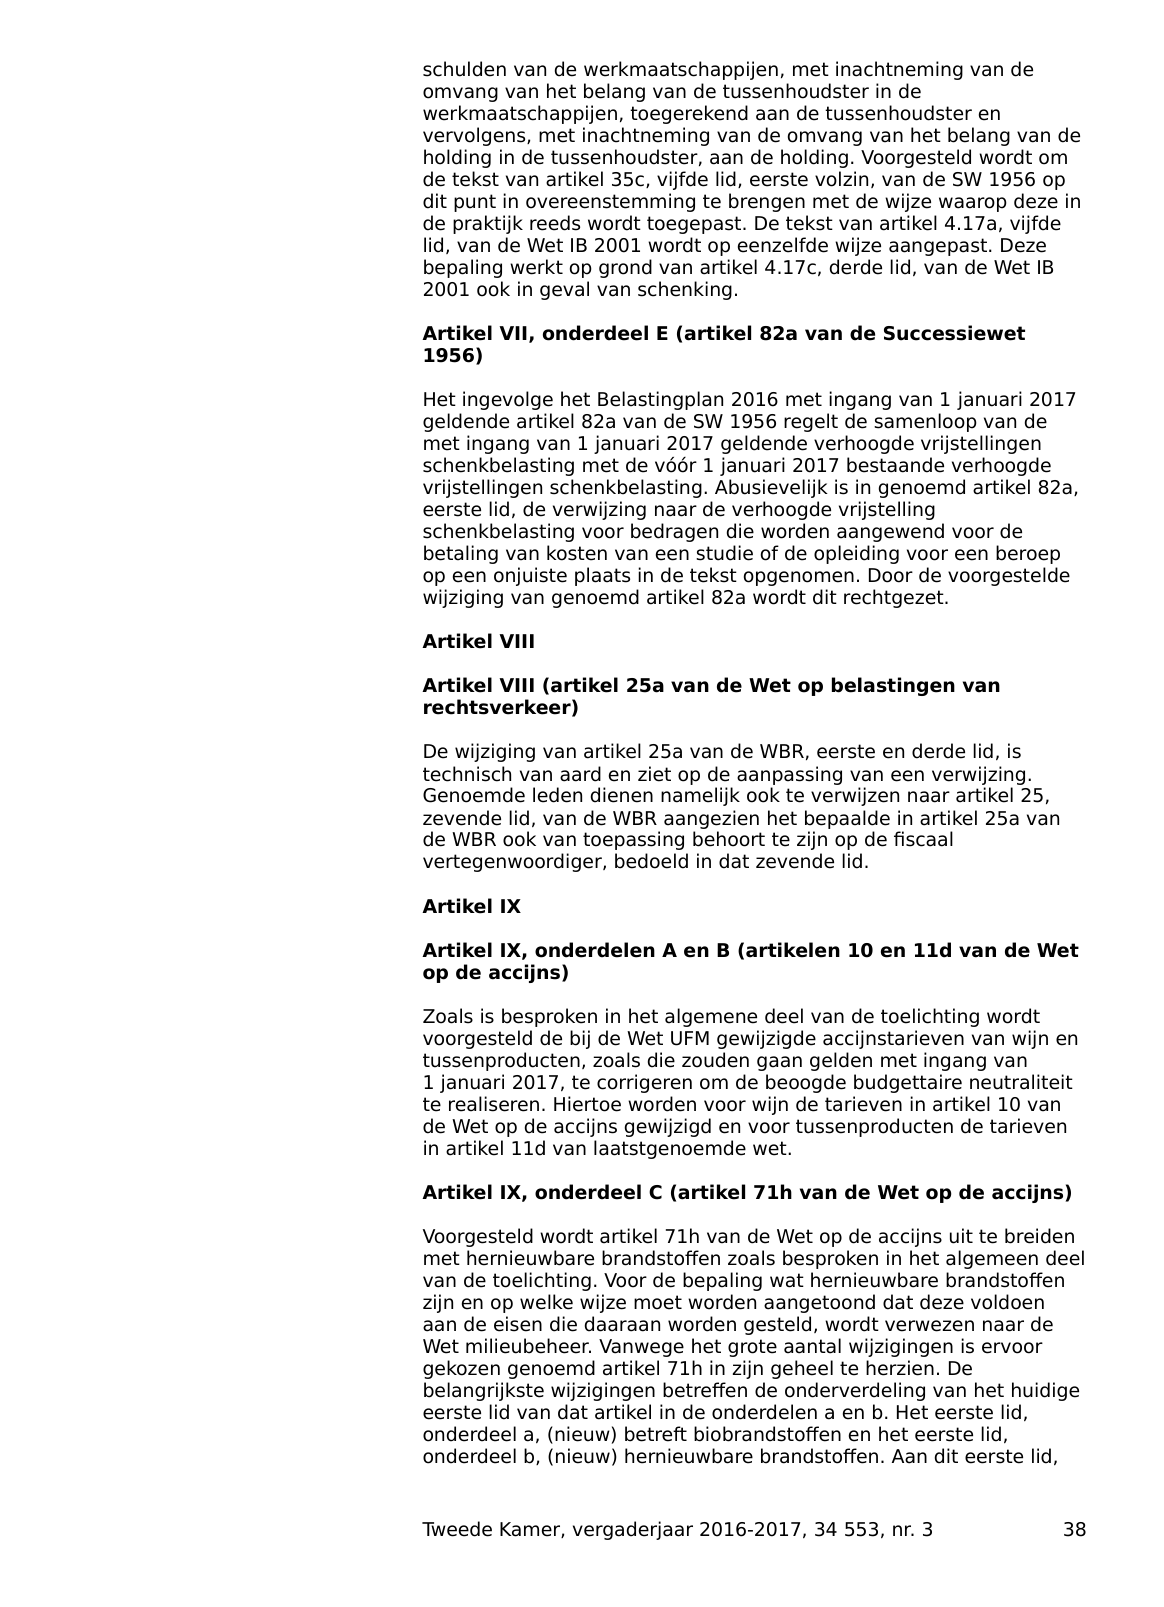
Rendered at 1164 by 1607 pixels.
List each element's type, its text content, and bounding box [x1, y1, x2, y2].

subtitle Artikel VII, onderdeel E (artikel 82a van de Successiewet 1956) [422, 323, 1087, 367]
text Voorgesteld wordt artikel 71h van de Wet op de accijns uit te breiden met hernieuwbare brandstoffen zoals besproken in het algemeen deel van de toelichting. Voor de bepaling wat hernieuwbare brandstoffen zijn en op welke wijze moet worden aangetoond dat deze voldoen aan de eisen die daaraan worden gesteld, wordt verwezen naar de Wet milieubeheer. Vanwege het grote aantal wijzigingen is ervoor gekozen genoemd artikel 71h in zijn geheel te herzien. De belangrijkste wijzigingen betreffen de onderverdeling van het huidige eerste lid van dat artikel in de onderdelen a en b. Het eerste lid, onderdeel a, (nieuw) betreft biobrandstoffen en het eerste lid, onderdeel b, (nieuw) hernieuwbare brandstoffen. Aan dit eerste lid, [422, 1226, 1087, 1468]
subtitle Artikel VIII [422, 631, 1087, 653]
subtitle Artikel IX [422, 896, 1087, 917]
text Zoals is besproken in het algemene deel van de toelichting wordt voorgesteld de bij de Wet UFM gewijzigde accijnstarieven van wijn en tussenproducten, zoals die zouden gaan gelden met ingang van 1 januari 2017, te corrigeren om de beoogde budgettaire neutraliteit te realiseren. Hiertoe worden voor wijn de tarieven in artikel 10 van de Wet op de accijns gewijzigd en voor tussenproducten de tarieven in artikel 11d van laatstgenoemde wet. [422, 1006, 1087, 1160]
text Het ingevolge het Belastingplan 2016 met ingang van 1 januari 2017 geldende artikel 82a van de SW 1956 regelt de samenloop van de met ingang van 1 januari 2017 geldende verhoogde vrijstellingen schenkbelasting met de vóór 1 januari 2017 bestaande verhoogde vrijstellingen schenkbelasting. Abusievelijk is in genoemd artikel 82a, eerste lid, de verwijzing naar de verhoogde vrijstelling schenkbelasting voor bedragen die worden aangewend voor de betaling van kosten van een studie of de opleiding voor een beroep op een onjuiste plaats in de tekst opgenomen. Door de voorgestelde wijziging van genoemd artikel 82a wordt dit rechtgezet. [422, 389, 1087, 609]
subtitle Artikel VIII (artikel 25a van de Wet op belastingen van rechtsverkeer) [422, 675, 1087, 719]
subtitle Artikel IX, onderdeel C (artikel 71h van de Wet op de accijns) [422, 1182, 1087, 1204]
text De wijziging van artikel 25a van de WBR, eerste en derde lid, is technisch van aard en ziet op de aanpassing van een verwijzing. Genoemde leden dienen namelijk ook te verwijzen naar artikel 25, zevende lid, van de WBR aangezien het bepaalde in artikel 25a van de WBR ook van toepassing behoort te zijn op de fiscaal vertegenwoordiger, bedoeld in dat zevende lid. [422, 741, 1087, 873]
text schulden van de werkmaatschappijen, met inachtneming van de omvang van het belang van de tussenhoudster in de werkmaatschappijen, toegerekend aan de tussenhoudster en vervolgens, met inachtneming van de omvang van het belang van de holding in de tussenhoudster, aan de holding. Voorgesteld wordt om de tekst van artikel 35c, vijfde lid, eerste volzin, van de SW 1956 op dit punt in overeenstemming te brengen met de wijze waarop deze in de praktijk reeds wordt toegepast. De tekst van artikel 4.17a, vijfde lid, van de Wet IB 2001 wordt op eenzelfde wijze aangepast. Deze bepaling werkt op grond van artikel 4.17c, derde lid, van de Wet IB 2001 ook in geval van schenking. [422, 59, 1087, 301]
subtitle Artikel IX, onderdelen A en B (artikelen 10 en 11d van de Wet op de accijns) [422, 940, 1087, 984]
